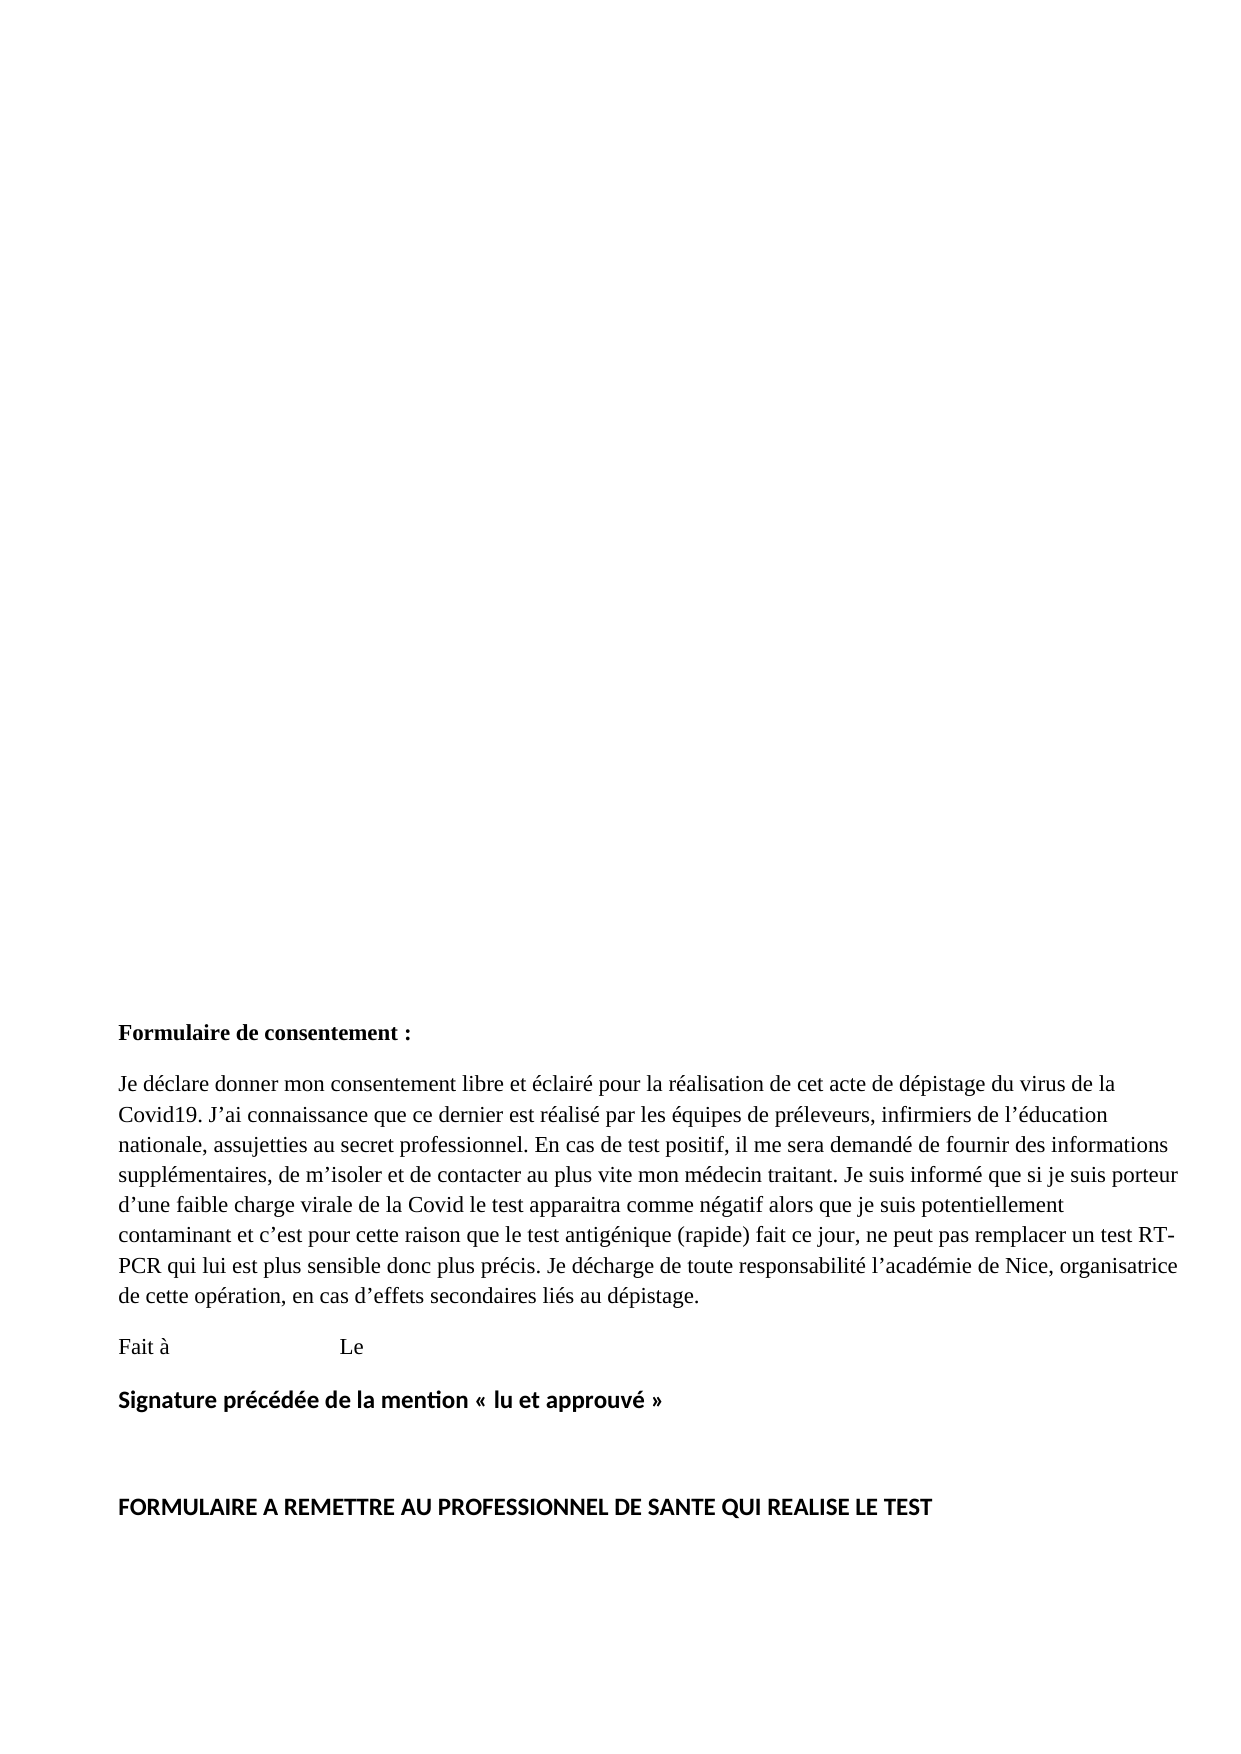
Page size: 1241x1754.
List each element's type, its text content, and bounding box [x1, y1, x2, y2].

text Signature précédée de la mention « lu et approuvé » [118, 1384, 1181, 1414]
text Fait à Le [118, 1333, 1181, 1359]
text Formulaire de consentement : [118, 1019, 1181, 1046]
text FORMULAIRE A REMETTRE AU PROFESSIONNEL DE SANTE QUI REALISE LE TEST [118, 1491, 1181, 1521]
text Je déclare donner mon consentement libre et éclairé pour la réalisation de cet acte de dépistage du virus de la Covid19. J’ai connaissance que ce dernier est réalisé par les équipes de préleveurs, infirmiers de l’éducation nationale, assujetties au secret professionnel. En cas de test positif, il me sera demandé de fournir des informations supplémentaires, de m’isoler et de contacter au plus vite mon médecin traitant. Je suis informé que si je suis porteur d’une faible charge virale de la Covid le test apparaitra comme négatif alors que je suis potentiellement contaminant et c’est pour cette raison que le test antigénique (rapide) fait ce jour, ne peut pas remplacer un test RT-PCR qui lui est plus sensible donc plus précis. Je décharge de toute responsabilité l’académie de Nice, organisatrice de cette opération, en cas d’effets secondaires liés au dépistage. [118, 1071, 1181, 1308]
